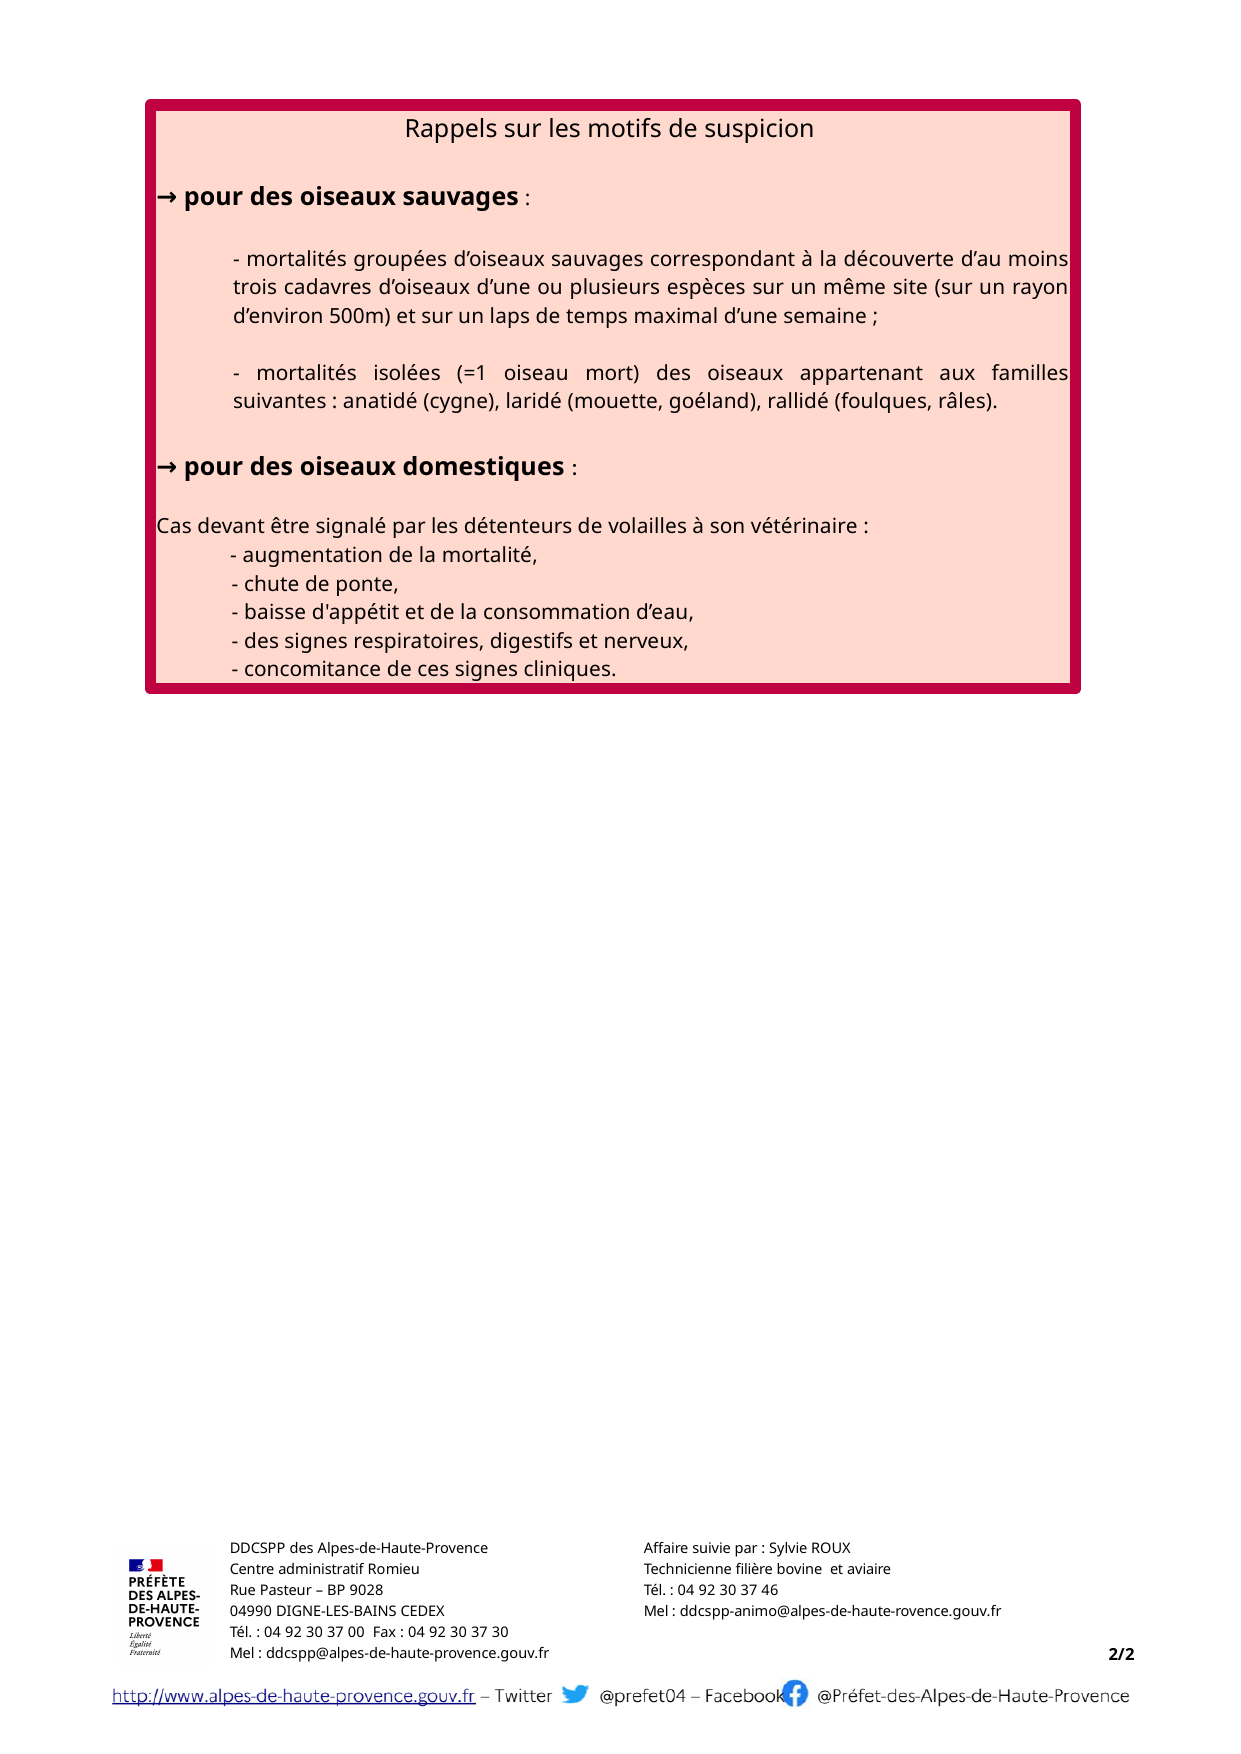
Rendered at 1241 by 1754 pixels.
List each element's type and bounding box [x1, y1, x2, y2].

picture [106, 1676, 1134, 1711]
picture [117, 1547, 212, 1667]
